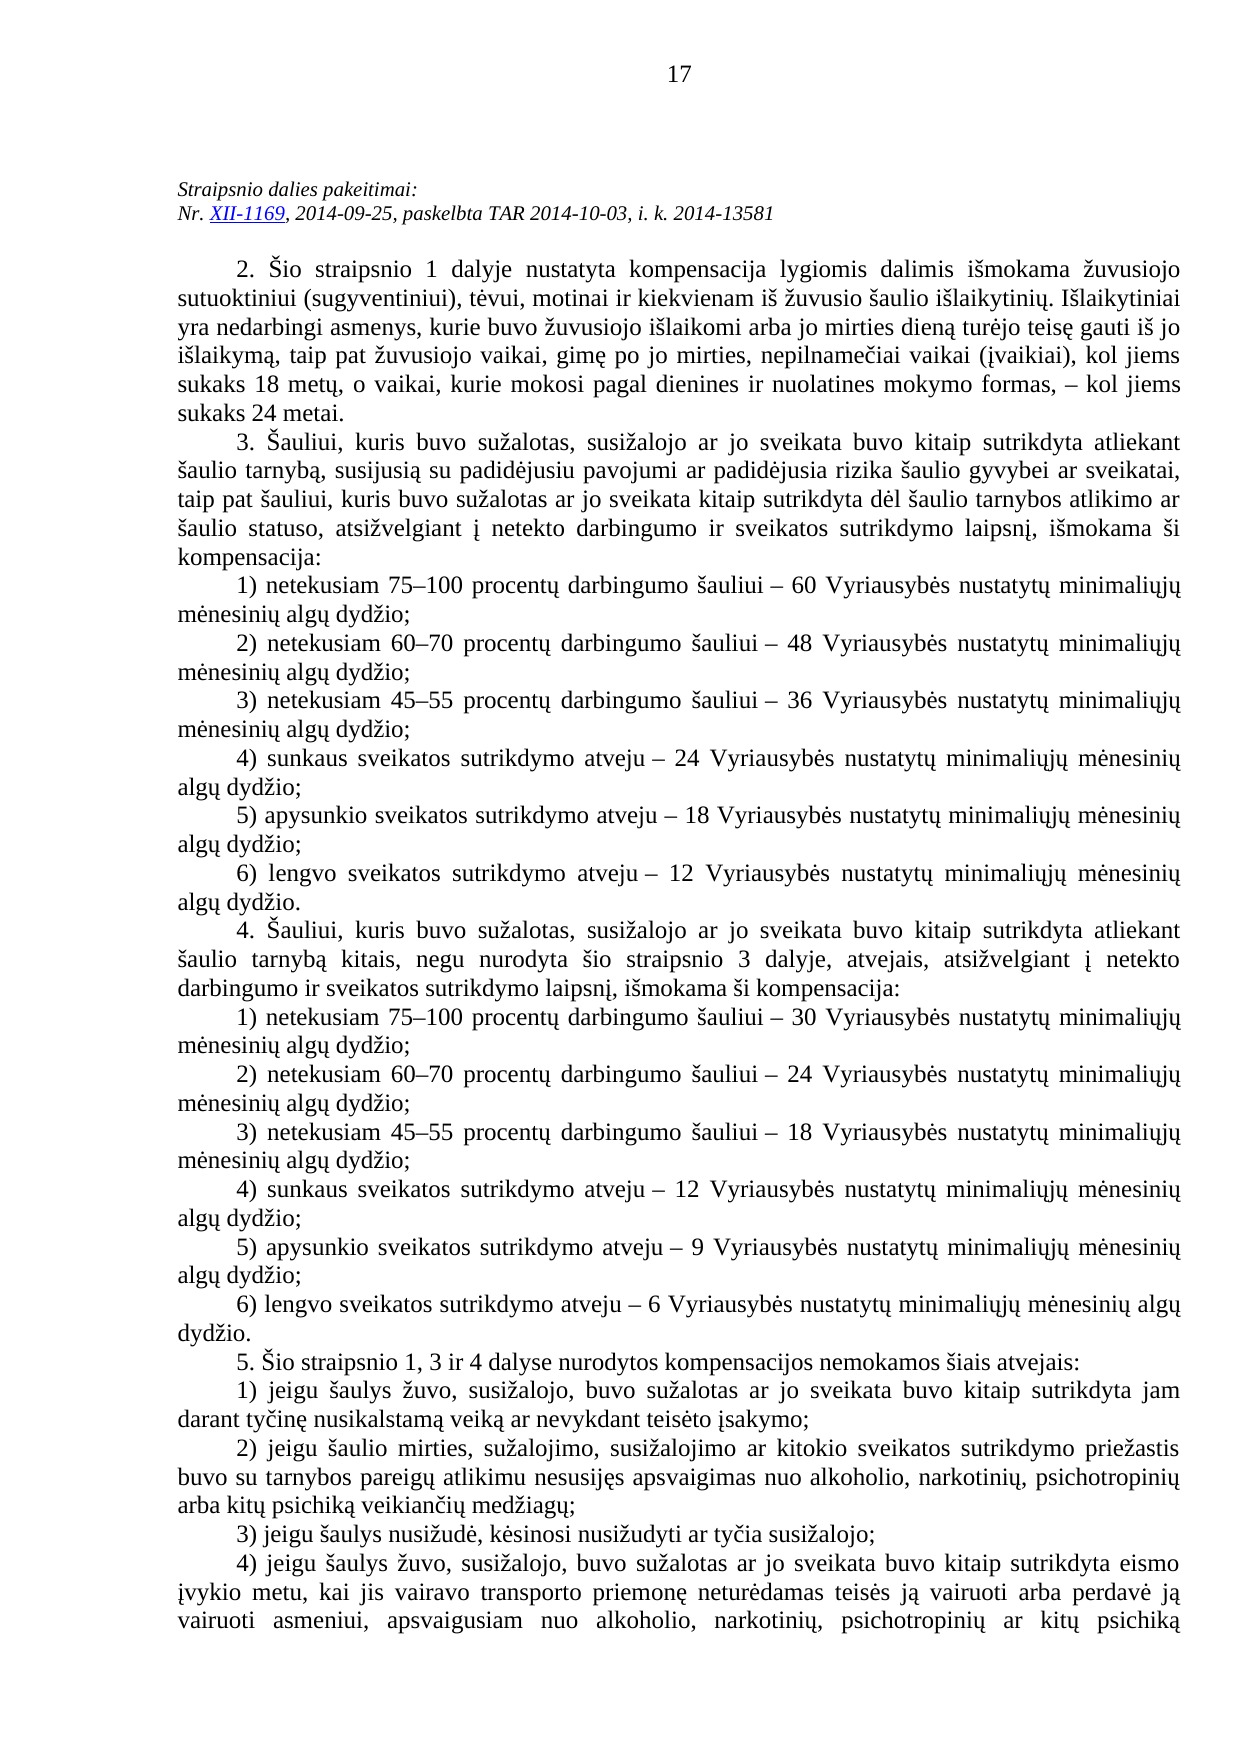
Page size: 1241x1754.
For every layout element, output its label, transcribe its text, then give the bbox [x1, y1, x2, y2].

text 3. Šauliui, kuris buvo sužalotas, susižalojo ar jo sveikata buvo kitaip sutrikdyta atliekant šaulio tarnybą, susijusią su padidėjusiu pavojumi ar padidėjusia rizika šaulio gyvybei ar sveikatai, taip pat šauliui, kuris buvo sužalotas ar jo sveikata kitaip sutrikdyta dėl šaulio tarnybos atlikimo ar šaulio statuso, atsižvelgiant į netekto darbingumo ir sveikatos sutrikdymo laipsnį, išmokama ši kompensacija: [177, 427, 1181, 570]
text 5) apysunkio sveikatos sutrikdymo atveju – 9 Vyriausybės nustatytų minimaliųjų mėnesinių algų dydžio; [177, 1232, 1181, 1289]
text 4) jeigu šaulys žuvo, susižalojo, buvo sužalotas ar jo sveikata buvo kitaip sutrikdyta eismo įvykio metu, kai jis vairavo transporto priemonę neturėdamas teisės ją vairuoti arba perdavė ją vairuoti asmeniui, apsvaigusiam nuo alkoholio, narkotinių, psichotropinių ar kitų psichiką [177, 1548, 1181, 1634]
text 3) jeigu šaulys nusižudė, kėsinosi nusižudyti ar tyčia susižalojo; [177, 1519, 1181, 1548]
text 1) jeigu šaulys žuvo, susižalojo, buvo sužalotas ar jo sveikata buvo kitaip sutrikdyta jam darant tyčinę nusikalstamą veiką ar nevykdant teisėto įsakymo; [177, 1375, 1181, 1433]
text 3) netekusiam 45–55 procentų darbingumo šauliui – 18 Vyriausybės nustatytų minimaliųjų mėnesinių algų dydžio; [177, 1117, 1181, 1174]
text 3) netekusiam 45–55 procentų darbingumo šauliui – 36 Vyriausybės nustatytų minimaliųjų mėnesinių algų dydžio; [177, 685, 1181, 743]
text 2. Šio straipsnio 1 dalyje nustatyta kompensacija lygiomis dalimis išmokama žuvusiojo sutuoktiniui (sugyventiniui), tėvui, motinai ir kiekvienam iš žuvusio šaulio išlaikytinių. Išlaikytiniai yra nedarbingi asmenys, kurie buvo žuvusiojo išlaikomi arba jo mirties dieną turėjo teisę gauti iš jo išlaikymą, taip pat žuvusiojo vaikai, gimę po jo mirties, nepilnamečiai vaikai (įvaikiai), kol jiems sukaks 18 metų, o vaikai, kurie mokosi pagal dienines ir nuolatines mokymo formas, – kol jiems sukaks 24 metai. [177, 254, 1181, 427]
text 2) netekusiam 60–70 procentų darbingumo šauliui – 24 Vyriausybės nustatytų minimaliųjų mėnesinių algų dydžio; [177, 1059, 1181, 1117]
text 2) netekusiam 60–70 procentų darbingumo šauliui – 48 Vyriausybės nustatytų minimaliųjų mėnesinių algų dydžio; [177, 628, 1181, 685]
text 6) lengvo sveikatos sutrikdymo atveju – 6 Vyriausybės nustatytų minimaliųjų mėnesinių algų dydžio. [177, 1289, 1181, 1347]
text Straipsnio dalies pakeitimai: [177, 177, 1181, 201]
text 6) lengvo sveikatos sutrikdymo atveju – 12 Vyriausybės nustatytų minimaliųjų mėnesinių algų dydžio. [177, 858, 1181, 915]
text 1) netekusiam 75–100 procentų darbingumo šauliui – 30 Vyriausybės nustatytų minimaliųjų mėnesinių algų dydžio; [177, 1002, 1181, 1059]
text 1) netekusiam 75–100 procentų darbingumo šauliui – 60 Vyriausybės nustatytų minimaliųjų mėnesinių algų dydžio; [177, 570, 1181, 628]
text 4) sunkaus sveikatos sutrikdymo atveju – 24 Vyriausybės nustatytų minimaliųjų mėnesinių algų dydžio; [177, 743, 1181, 800]
text Nr. XII-1169, 2014-09-25, paskelbta TAR 2014-10-03, i. k. 2014-13581 [177, 201, 1181, 225]
text 2) jeigu šaulio mirties, sužalojimo, susižalojimo ar kitokio sveikatos sutrikdymo priežastis buvo su tarnybos pareigų atlikimu nesusijęs apsvaigimas nuo alkoholio, narkotinių, psichotropinių arba kitų psichiką veikiančių medžiagų; [177, 1433, 1181, 1519]
text 4. Šauliui, kuris buvo sužalotas, susižalojo ar jo sveikata buvo kitaip sutrikdyta atliekant šaulio tarnybą kitais, negu nurodyta šio straipsnio 3 dalyje, atvejais, atsižvelgiant į netekto darbingumo ir sveikatos sutrikdymo laipsnį, išmokama ši kompensacija: [177, 915, 1181, 1002]
text 5) apysunkio sveikatos sutrikdymo atveju – 18 Vyriausybės nustatytų minimaliųjų mėnesinių algų dydžio; [177, 800, 1181, 858]
text 5. Šio straipsnio 1, 3 ir 4 dalyse nurodytos kompensacijos nemokamos šiais atvejais: [177, 1347, 1181, 1375]
text 4) sunkaus sveikatos sutrikdymo atveju – 12 Vyriausybės nustatytų minimaliųjų mėnesinių algų dydžio; [177, 1174, 1181, 1232]
